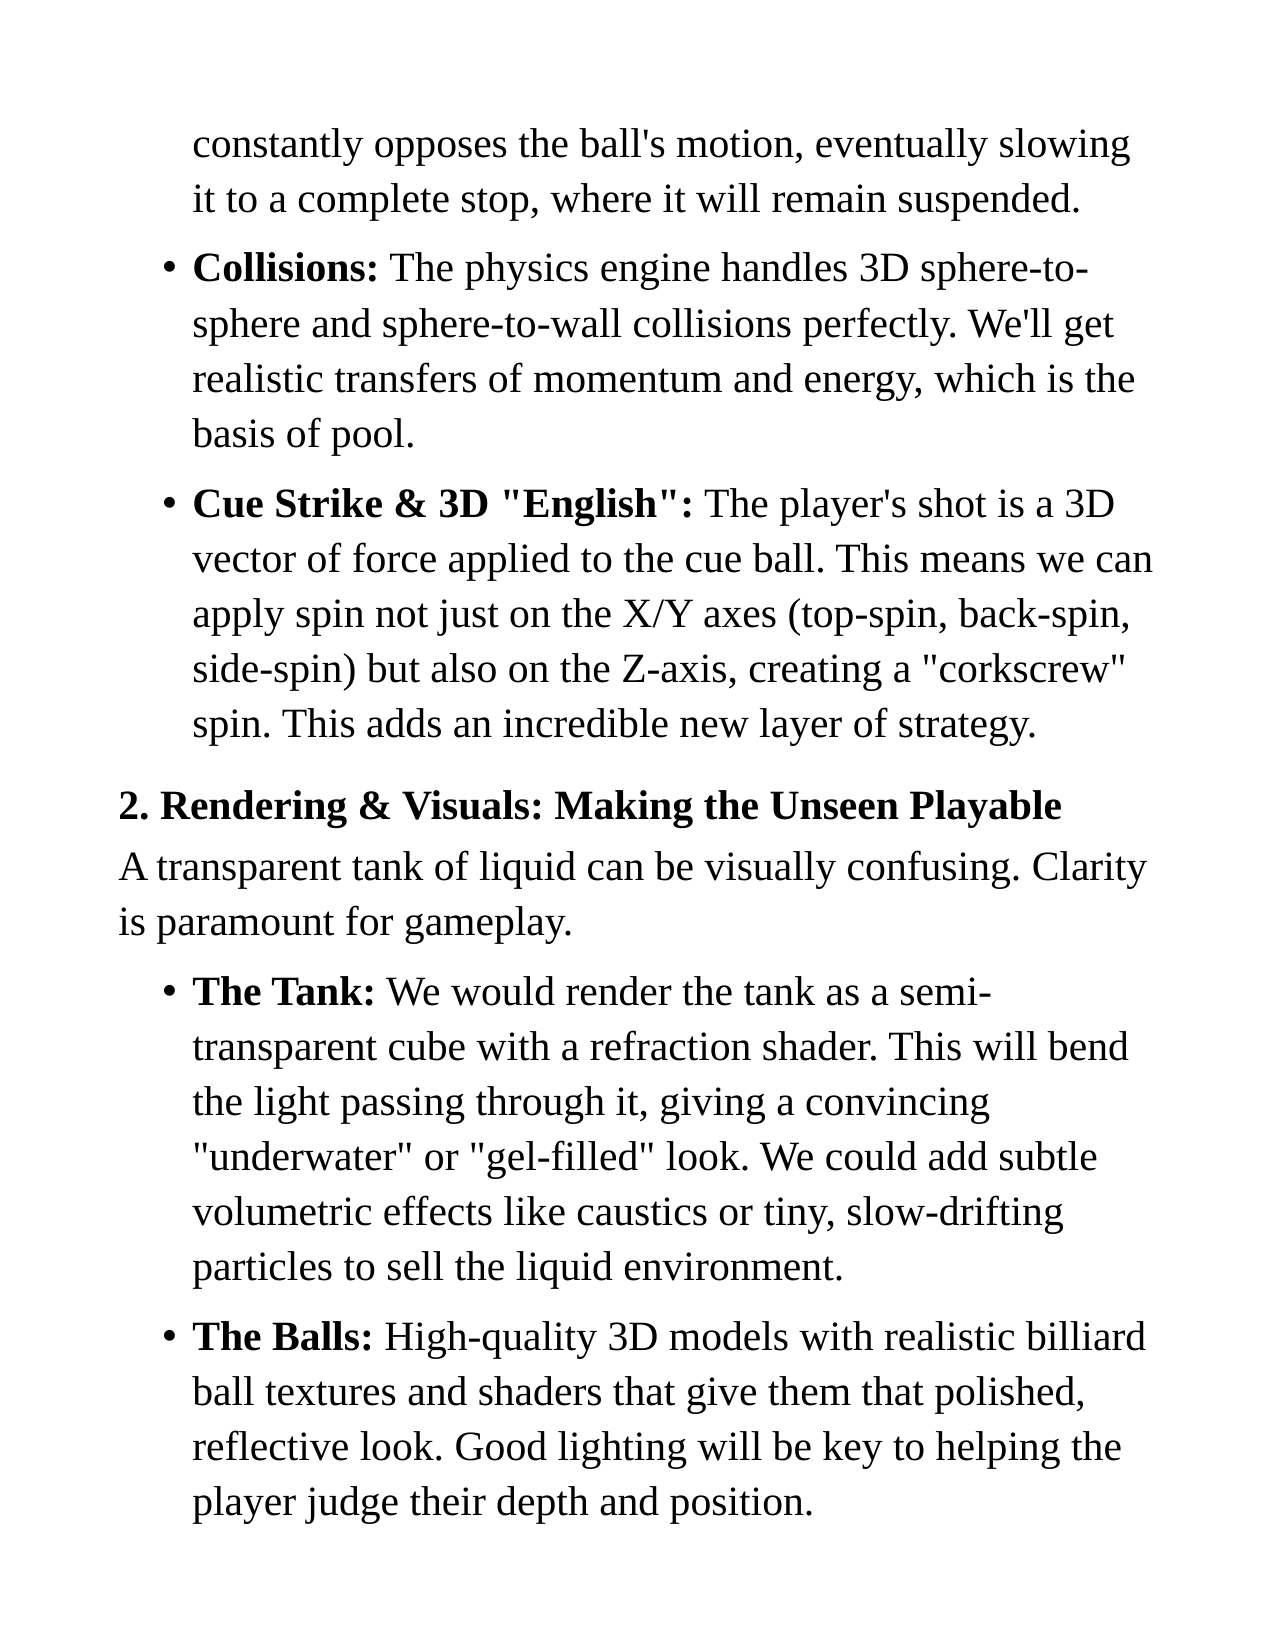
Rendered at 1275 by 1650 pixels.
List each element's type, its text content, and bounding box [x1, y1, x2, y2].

list The Balls: High-quality 3D models with realistic billiard ball textures and shaders that give them that polished, reflective look. Good lighting will be key to helping the player judge their depth and position. [162, 1311, 1157, 1524]
list Cue Strike & 3D "English": The player's shot is a 3D vector of force applied to the cue ball. This means we can apply spin not just on the X/Y axes (top-spin, back-spin, side-spin) but also on the Z-axis, creating a "corkscrew" spin. This adds an incredible new layer of strategy. [162, 478, 1157, 746]
list Collisions: The physics engine handles 3D sphere-to-sphere and sphere-to-wall collisions perfectly. We'll get realistic transfers of momentum and energy, which is the basis of pool. [162, 243, 1157, 456]
list The Tank: We would render the tank as a semi-transparent cube with a refraction shader. This will bend the light passing through it, giving a convincing "underwater" or "gel-filled" look. We could add subtle volumetric effects like caustics or tiny, slow-drifting particles to sell the liquid environment. [162, 966, 1157, 1289]
text A transparent tank of liquid can be visually confusing. Clarity is paramount for gameplay. [118, 841, 1157, 944]
subtitle 2. Rendering & Visuals: Making the Unseen Playable [118, 781, 1157, 829]
list constantly opposes the ball's motion, eventually slowing it to a complete stop, where it will remain suspended. [162, 118, 1157, 221]
